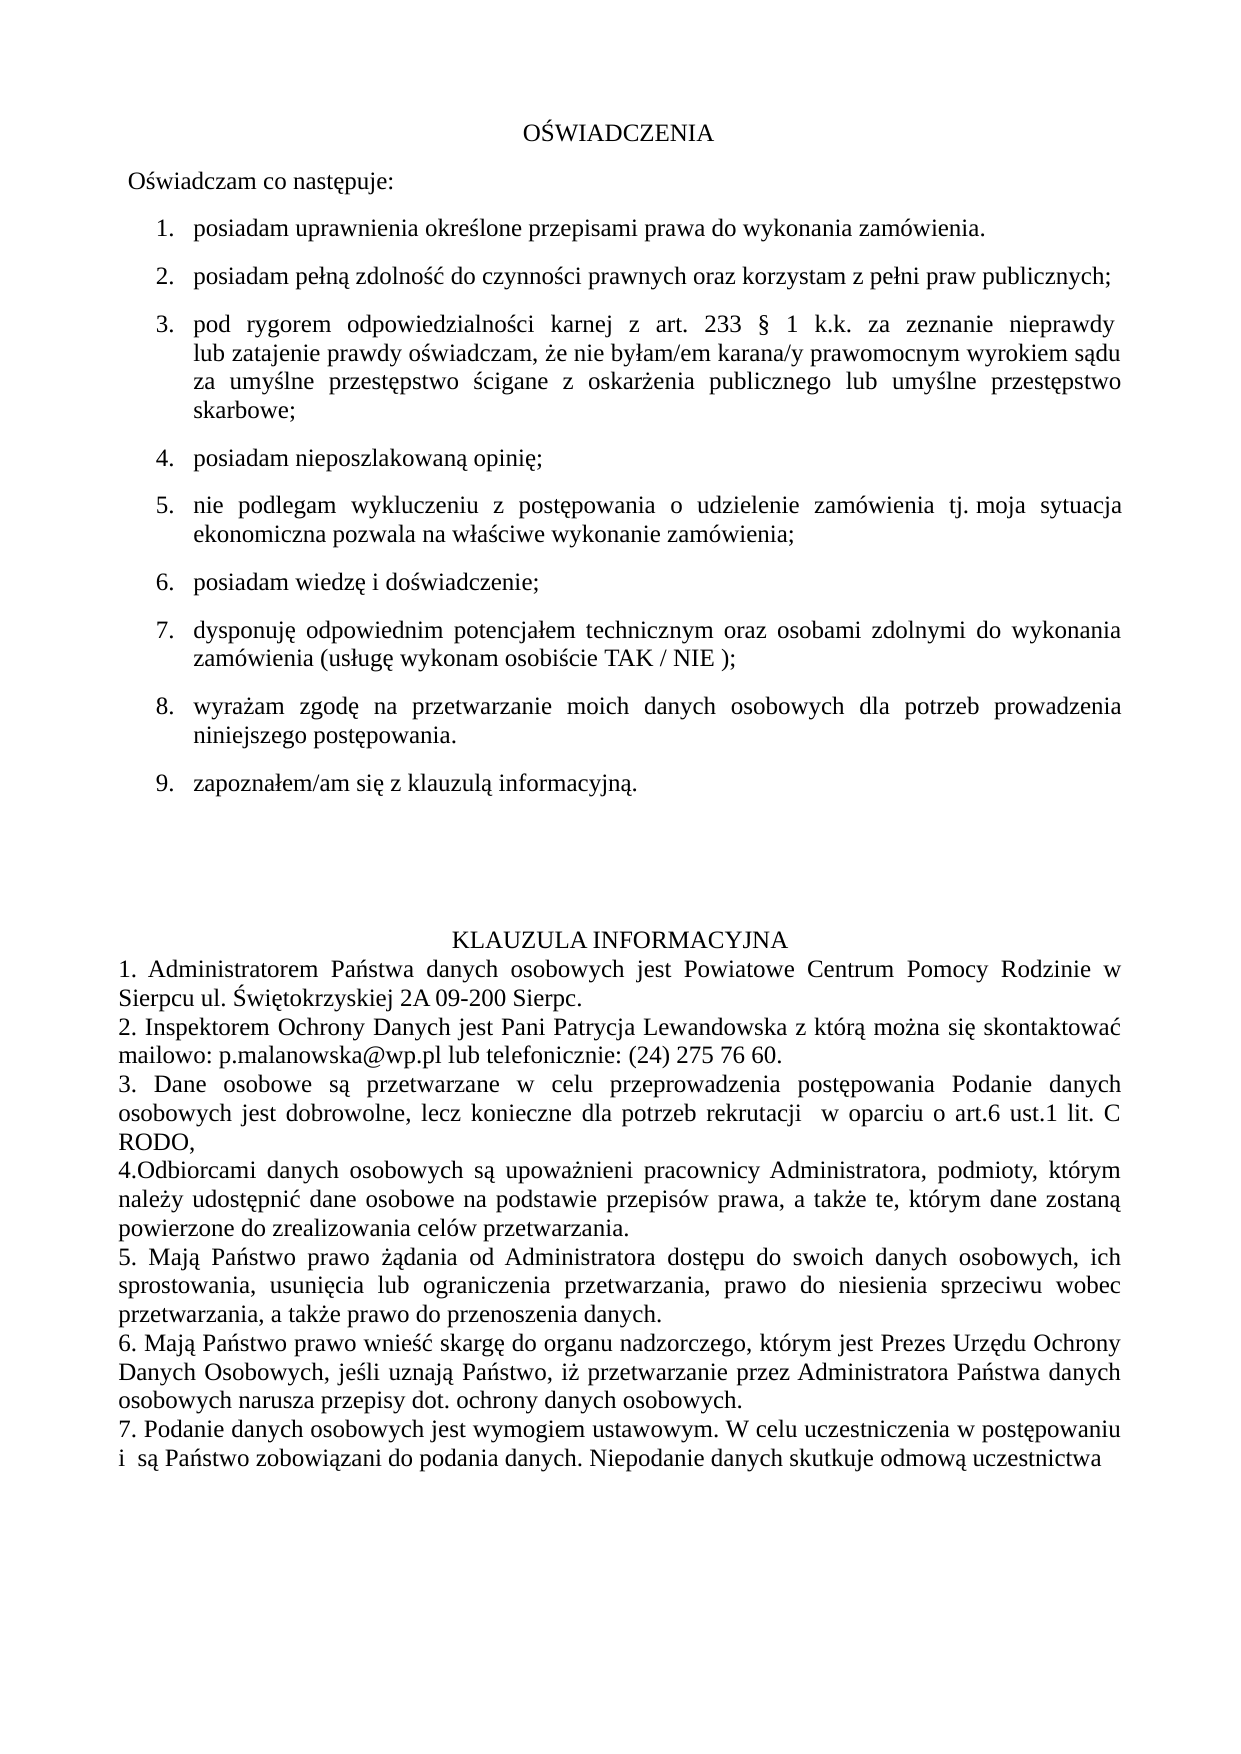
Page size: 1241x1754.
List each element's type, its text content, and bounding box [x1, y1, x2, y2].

list zapoznałem/am się z klauzulą informacyjną. [156, 768, 1122, 796]
text 6. Mają Państwo prawo wnieść skargę do organu nadzorczego, którym jest Prezes Urzędu Ochrony Danych Osobowych, jeśli uznają Państwo, iż przetwarzanie przez Administratora Państwa danych osobowych narusza przepisy dot. ochrony danych osobowych. [118, 1328, 1122, 1414]
list nie podlegam wykluczeniu z postępowania o udzielenie zamówienia tj. moja sytuacja ekonomiczna pozwala na właściwe wykonanie zamówienia; [156, 491, 1122, 548]
text 5. Mają Państwo prawo żądania od Administratora dostępu do swoich danych osobowych, ich sprostowania, usunięcia lub ograniczenia przetwarzania, prawo do niesienia sprzeciwu wobec przetwarzania, a także prawo do przenoszenia danych. [118, 1242, 1122, 1328]
list posiadam nieposzlakowaną opinię; [156, 443, 1122, 472]
list wyrażam zgodę na przetwarzanie moich danych osobowych dla potrzeb prowadzenia niniejszego postępowania. [156, 691, 1122, 749]
text KLAUZULA INFORMACYJNA [118, 926, 1122, 954]
list posiadam uprawnienia określone przepisami prawa do wykonania zamówienia. [156, 213, 1122, 242]
list posiadam pełną zdolność do czynności prawnych oraz korzystam z pełni praw publicznych; [156, 261, 1122, 290]
text Oświadczam co następuje: [128, 166, 1113, 194]
text 3. Dane osobowe są przetwarzane w celu przeprowadzenia postępowania Podanie danych osobowych jest dobrowolne, lecz konieczne dla potrzeb rekrutacji w oparciu o art.6 ust.1 lit. C RODO, [118, 1069, 1122, 1156]
list dysponuję odpowiednim potencjałem technicznym oraz osobami zdolnymi do wykonania zamówienia (usługę wykonam osobiście TAK / NIE ); [156, 615, 1122, 672]
text 1. Administratorem Państwa danych osobowych jest Powiatowe Centrum Pomocy Rodzinie w Sierpcu ul. Świętokrzyskiej 2A 09-200 Sierpc. [118, 954, 1122, 1012]
text 7. Podanie danych osobowych jest wymogiem ustawowym. W celu uczestniczenia w postępowaniu i są Państwo zobowiązani do podania danych. Niepodanie danych skutkuje odmową uczestnictwa [118, 1414, 1122, 1472]
text 2. Inspektorem Ochrony Danych jest Pani Patrycja Lewandowska z którą można się skontaktować mailowo: p.malanowska@wp.pl lub telefonicznie: (24) 275 76 60. [118, 1012, 1122, 1069]
list pod rygorem odpowiedzialności karnej z art. 233 § 1 k.k. za zeznanie nieprawdy lub zatajenie prawdy oświadczam, że nie byłam/em karana/y prawomocnym wyrokiem sądu za umyślne przestępstwo ścigane z oskarżenia publicznego lub umyślne przestępstwo skarbowe; [156, 309, 1122, 424]
text OŚWIADCZENIA [118, 118, 1113, 147]
list posiadam wiedzę i doświadczenie; [156, 567, 1122, 596]
text 4.Odbiorcami danych osobowych są upoważnieni pracownicy Administratora, podmioty, którym należy udostępnić dane osobowe na podstawie przepisów prawa, a także te, którym dane zostaną powierzone do zrealizowania celów przetwarzania. [118, 1156, 1122, 1242]
